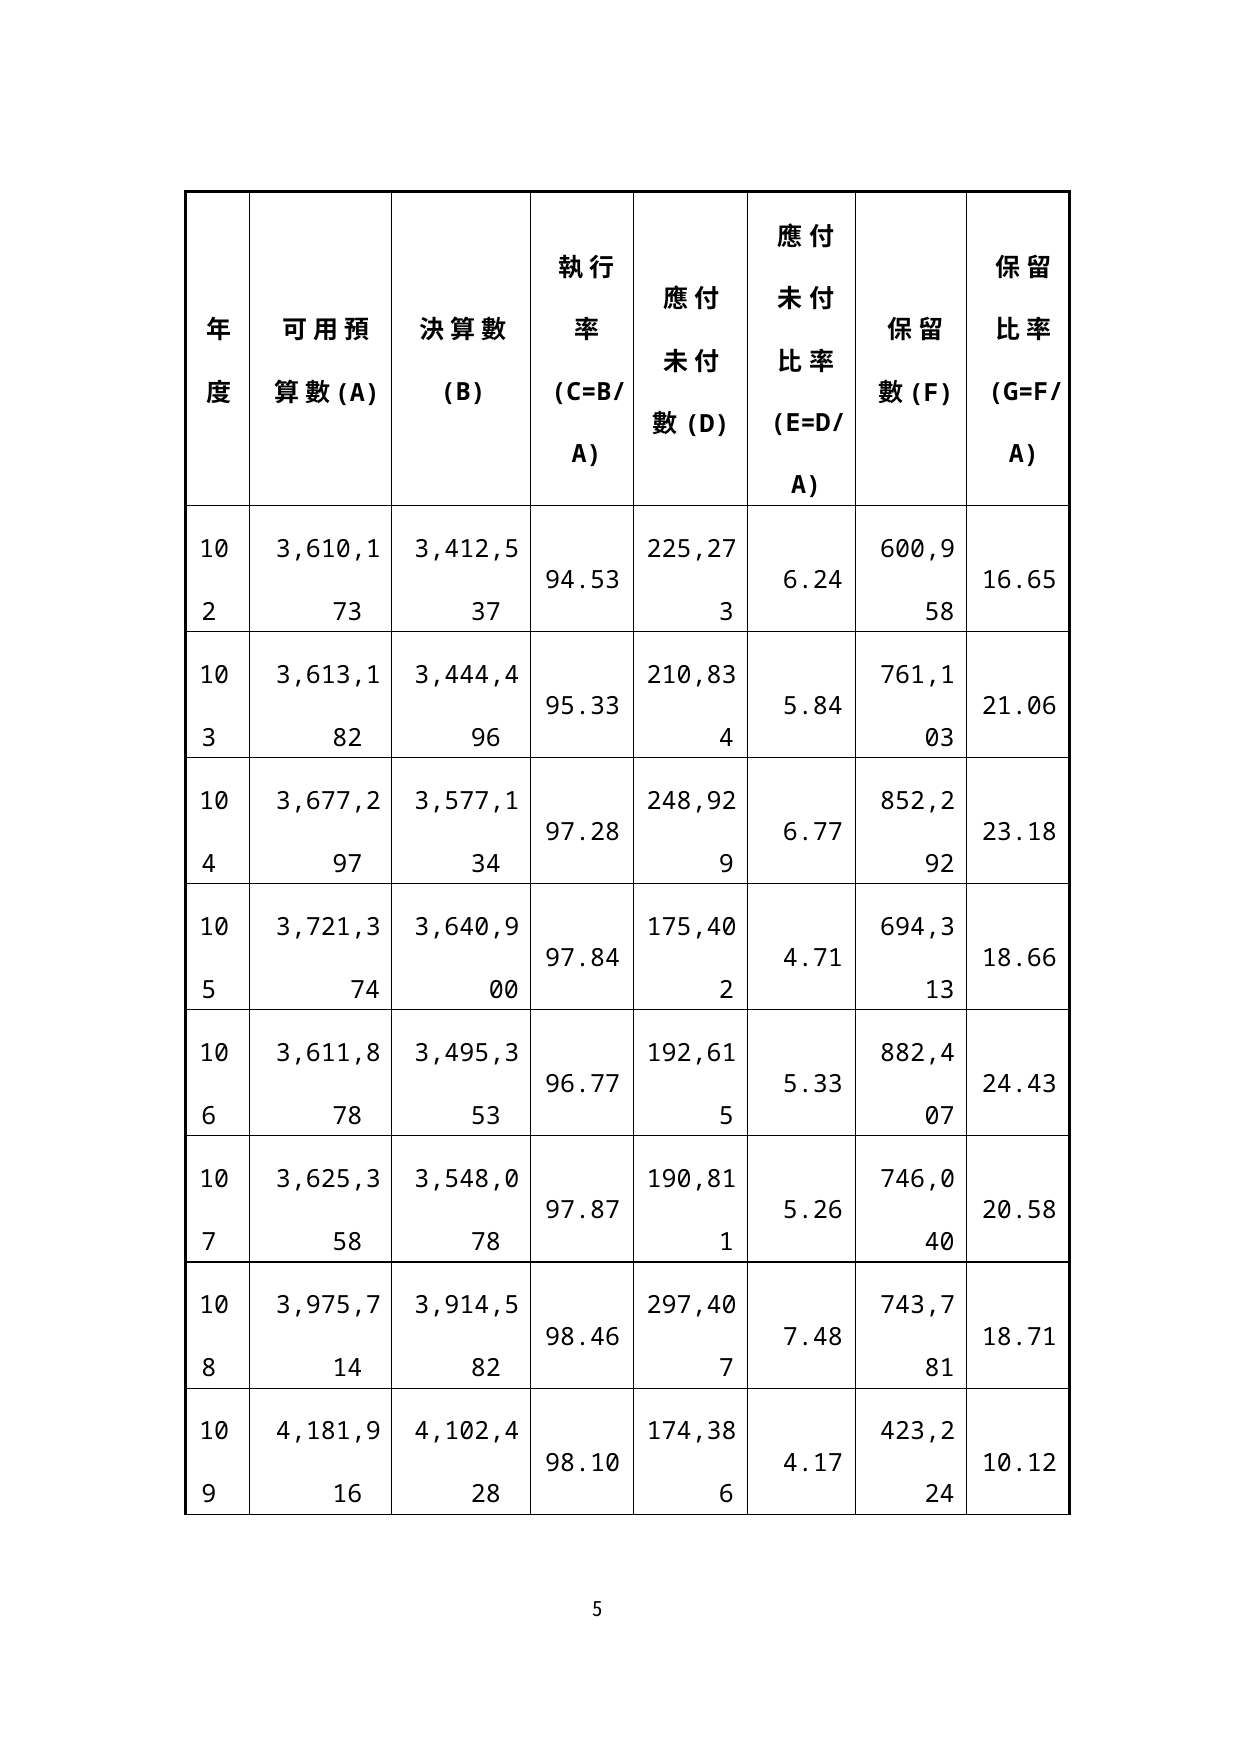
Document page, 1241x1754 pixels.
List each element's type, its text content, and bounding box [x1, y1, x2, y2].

table_cell 95.33 [531, 632, 633, 757]
table_cell 97.84 [531, 884, 633, 1009]
table_cell 97.87 [531, 1136, 633, 1261]
table_cell 761,103 [856, 632, 966, 757]
table_cell 3,548,078 [392, 1136, 530, 1261]
table_cell 98.10 [531, 1389, 633, 1513]
table_cell 882,407 [856, 1010, 966, 1135]
table_cell 109 [187, 1389, 249, 1513]
table_header 應付未付比率(E=D/A) [748, 193, 855, 505]
table_cell 97.28 [531, 758, 633, 883]
table_cell 6.24 [748, 506, 855, 631]
table_cell 3,677,297 [250, 758, 391, 883]
table_header 保留比率(G=F/A) [967, 193, 1068, 505]
table_cell 6.77 [748, 758, 855, 883]
table_cell 3,640,900 [392, 884, 530, 1009]
table_cell 104 [187, 758, 249, 883]
table_cell 600,958 [856, 506, 966, 631]
table_cell 694,313 [856, 884, 966, 1009]
table_cell 5.84 [748, 632, 855, 757]
table_cell 107 [187, 1136, 249, 1261]
table_cell 3,444,496 [392, 632, 530, 757]
table_cell 21.06 [967, 632, 1068, 757]
table_cell 297,407 [634, 1263, 747, 1387]
table_cell 4,181,916 [250, 1389, 391, 1513]
table_cell 4.71 [748, 884, 855, 1009]
table_cell 102 [187, 506, 249, 631]
table_cell 3,613,182 [250, 632, 391, 757]
table_header 年度 [187, 193, 249, 505]
table_cell 225,273 [634, 506, 747, 631]
table_cell 106 [187, 1010, 249, 1135]
table_cell 248,929 [634, 758, 747, 883]
table_cell 174,386 [634, 1389, 747, 1513]
table_cell 4,102,428 [392, 1389, 530, 1513]
table_cell 3,577,134 [392, 758, 530, 883]
table_cell 7.48 [748, 1263, 855, 1387]
table_cell 96.77 [531, 1010, 633, 1135]
table_header 執行率(C=B/A) [531, 193, 633, 505]
table_cell 190,811 [634, 1136, 747, 1261]
table_cell 98.46 [531, 1263, 633, 1387]
table_cell 3,625,358 [250, 1136, 391, 1261]
table_cell 5.33 [748, 1010, 855, 1135]
table_cell 16.65 [967, 506, 1068, 631]
table_cell 23.18 [967, 758, 1068, 883]
table_cell 3,611,878 [250, 1010, 391, 1135]
table_header 可用預算數(A) [250, 193, 391, 505]
table_cell 175,402 [634, 884, 747, 1009]
table_cell 3,610,173 [250, 506, 391, 631]
table_cell 852,292 [856, 758, 966, 883]
table_cell 192,615 [634, 1010, 747, 1135]
table_header 決算數(B) [392, 193, 530, 505]
table_cell 4.17 [748, 1389, 855, 1513]
table_cell 105 [187, 884, 249, 1009]
table_cell 3,914,582 [392, 1263, 530, 1387]
table_cell 3,495,353 [392, 1010, 530, 1135]
table_cell 18.66 [967, 884, 1068, 1009]
table_header 保留數(F) [856, 193, 966, 505]
table_cell 103 [187, 632, 249, 757]
table_cell 20.58 [967, 1136, 1068, 1261]
table_cell 746,040 [856, 1136, 966, 1261]
table_cell 18.71 [967, 1263, 1068, 1387]
table_cell 94.53 [531, 506, 633, 631]
table_cell 3,721,374 [250, 884, 391, 1009]
table_cell 10.12 [967, 1389, 1068, 1513]
table_cell 210,834 [634, 632, 747, 757]
table_cell 108 [187, 1263, 249, 1387]
table_header 應付未付數(D) [634, 193, 747, 505]
table_cell 24.43 [967, 1010, 1068, 1135]
table_cell 743,781 [856, 1263, 966, 1387]
table_cell 3,412,537 [392, 506, 530, 631]
table_cell 5.26 [748, 1136, 855, 1261]
table_cell 3,975,714 [250, 1263, 391, 1387]
table_cell 423,224 [856, 1389, 966, 1513]
